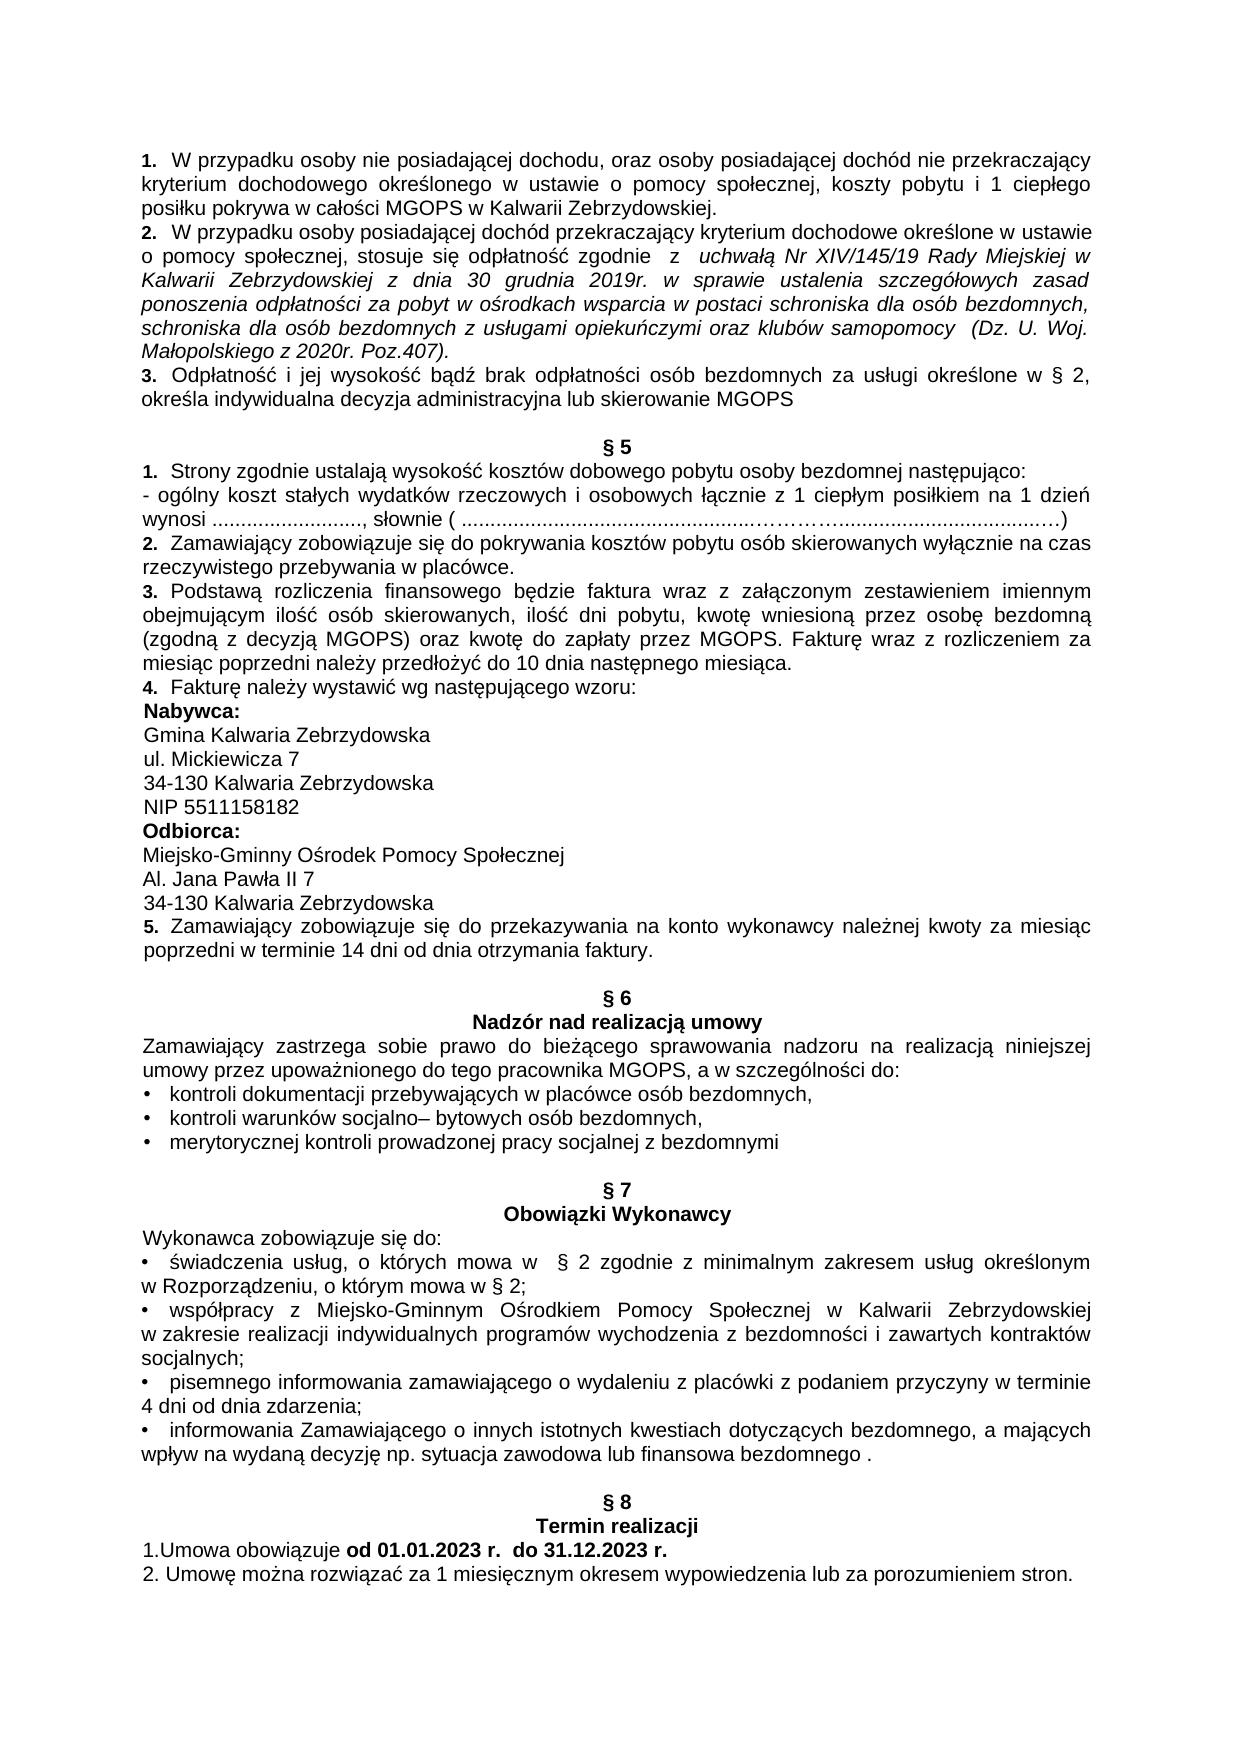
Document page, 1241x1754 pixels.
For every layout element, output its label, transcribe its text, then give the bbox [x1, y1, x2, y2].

text Nadzór nad realizacją umowy [142, 1010, 1092, 1034]
list Zamawiający zobowiązuje się do przekazywania na konto wykonawcy należnej kwoty za miesiąc poprzedni w terminie 14 dni od dnia otrzymania faktury. [143, 914, 1092, 962]
list współpracy z Miejsko-Gminnym Ośrodkiem Pomocy Społecznej w Kalwarii Zebrzydowskiej w zakresie realizacji indywidualnych programów wychodzenia z bezdomności i zawartych kontraktów socjalnych; [141, 1298, 1092, 1370]
list pisemnego informowania zamawiającego o wydaleniu z placówki z podaniem przyczyny w terminie 4 dni od dnia zdarzenia; [141, 1370, 1092, 1418]
list informowania Zamawiającego o innych istotnych kwestiach dotyczących bezdomnego, a mających wpływ na wydaną decyzję np. sytuacja zawodowa lub finansowa bezdomnego . [141, 1418, 1092, 1466]
text Al. Jana Pawła II 7 [142, 866, 1092, 890]
text Nabywca: Gmina Kalwaria Zebrzydowska ul. Mickiewicza 7 34-130 Kalwaria Zebrzydowska NIP 5511158182 [143, 699, 1092, 818]
text § 6 [142, 986, 1092, 1010]
list kontroli dokumentacji przebywających w placówce osób bezdomnych, [143, 1082, 1092, 1106]
text - ogólny koszt stałych wydatków rzeczowych i osobowych łącznie z 1 ciepłym posiłkiem na 1 dzień wynosi .........................., słownie ( ...................................................…………...................................…) [142, 483, 1092, 531]
text Wykonawca zobowiązuje się do: [142, 1226, 1092, 1250]
list Odpłatność i jej wysokość bądź brak odpłatności osób bezdomnych za usługi określone w § 2, określa indywidualna decyzja administracyjna lub skierowanie MGOPS [141, 363, 1092, 411]
text § 7 [142, 1178, 1092, 1202]
text § 5 [142, 435, 1092, 459]
text 2. Umowę można rozwiązać za 1 miesięcznym okresem wypowiedzenia lub za porozumieniem stron. [142, 1562, 1092, 1586]
text Miejsko-Gminny Ośrodek Pomocy Społecznej [142, 842, 1092, 866]
list W przypadku osoby posiadającej dochód przekraczający kryterium dochodowe określone w ustawie o pomocy społecznej, stosuje się odpłatność zgodnie z uchwałą Nr XIV/145/19 Rady Miejskiej w Kalwarii Zebrzydowskiej z dnia 30 grudnia 2019r. w sprawie ustalenia szczegółowych zasad ponoszenia odpłatności za pobyt w ośrodkach wsparcia w postaci schroniska dla osób bezdomnych, schroniska dla osób bezdomnych z usługami opiekuńczymi oraz klubów samopomocy (Dz. U. Woj. Małopolskiego z 2020r. Poz.407). [141, 219, 1092, 363]
list Strony zgodnie ustalają wysokość kosztów dobowego pobytu osoby bezdomnej następująco: [142, 459, 1092, 483]
list Fakturę należy wystawić wg następującego wzoru: [142, 675, 1092, 699]
text 1.Umowa obowiązuje od 01.01.2023 r. do 31.12.2023 r. [142, 1538, 1092, 1562]
list merytorycznej kontroli prowadzonej pracy socjalnej z bezdomnymi [143, 1130, 1092, 1154]
list świadczenia usług, o których mowa w § 2 zgodnie z minimalnym zakresem usług określonym w Rozporządzeniu, o którym mowa w § 2; [141, 1250, 1092, 1298]
list Podstawą rozliczenia finansowego będzie faktura wraz z załączonym zestawieniem imiennym obejmującym ilość osób skierowanych, ilość dni pobytu, kwotę wniesioną przez osobę bezdomną (zgodną z decyzją MGOPS) oraz kwotę do zapłaty przez MGOPS. Fakturę wraz z rozliczeniem za miesiąc poprzedni należy przedłożyć do 10 dnia następnego miesiąca. [142, 579, 1092, 675]
text Zamawiający zastrzega sobie prawo do bieżącego sprawowania nadzoru na realizacją niniejszej umowy przez upoważnionego do tego pracownika MGOPS, a w szczególności do: [142, 1034, 1092, 1082]
text Obowiązki Wykonawcy [142, 1202, 1092, 1226]
text Odbiorca: [142, 818, 1092, 842]
text Termin realizacji [142, 1514, 1092, 1538]
text 34-130 Kalwaria Zebrzydowska [143, 890, 1092, 914]
text § 8 [142, 1490, 1092, 1514]
list Zamawiający zobowiązuje się do pokrywania kosztów pobytu osób skierowanych wyłącznie na czas rzeczywistego przebywania w placówce. [142, 531, 1092, 579]
list kontroli warunków socjalno– bytowych osób bezdomnych, [143, 1106, 1092, 1130]
list W przypadku osoby nie posiadającej dochodu, oraz osoby posiadającej dochód nie przekraczający kryterium dochodowego określonego w ustawie o pomocy społecznej, koszty pobytu i 1 ciepłego posiłku pokrywa w całości MGOPS w Kalwarii Zebrzydowskiej. [141, 148, 1092, 219]
